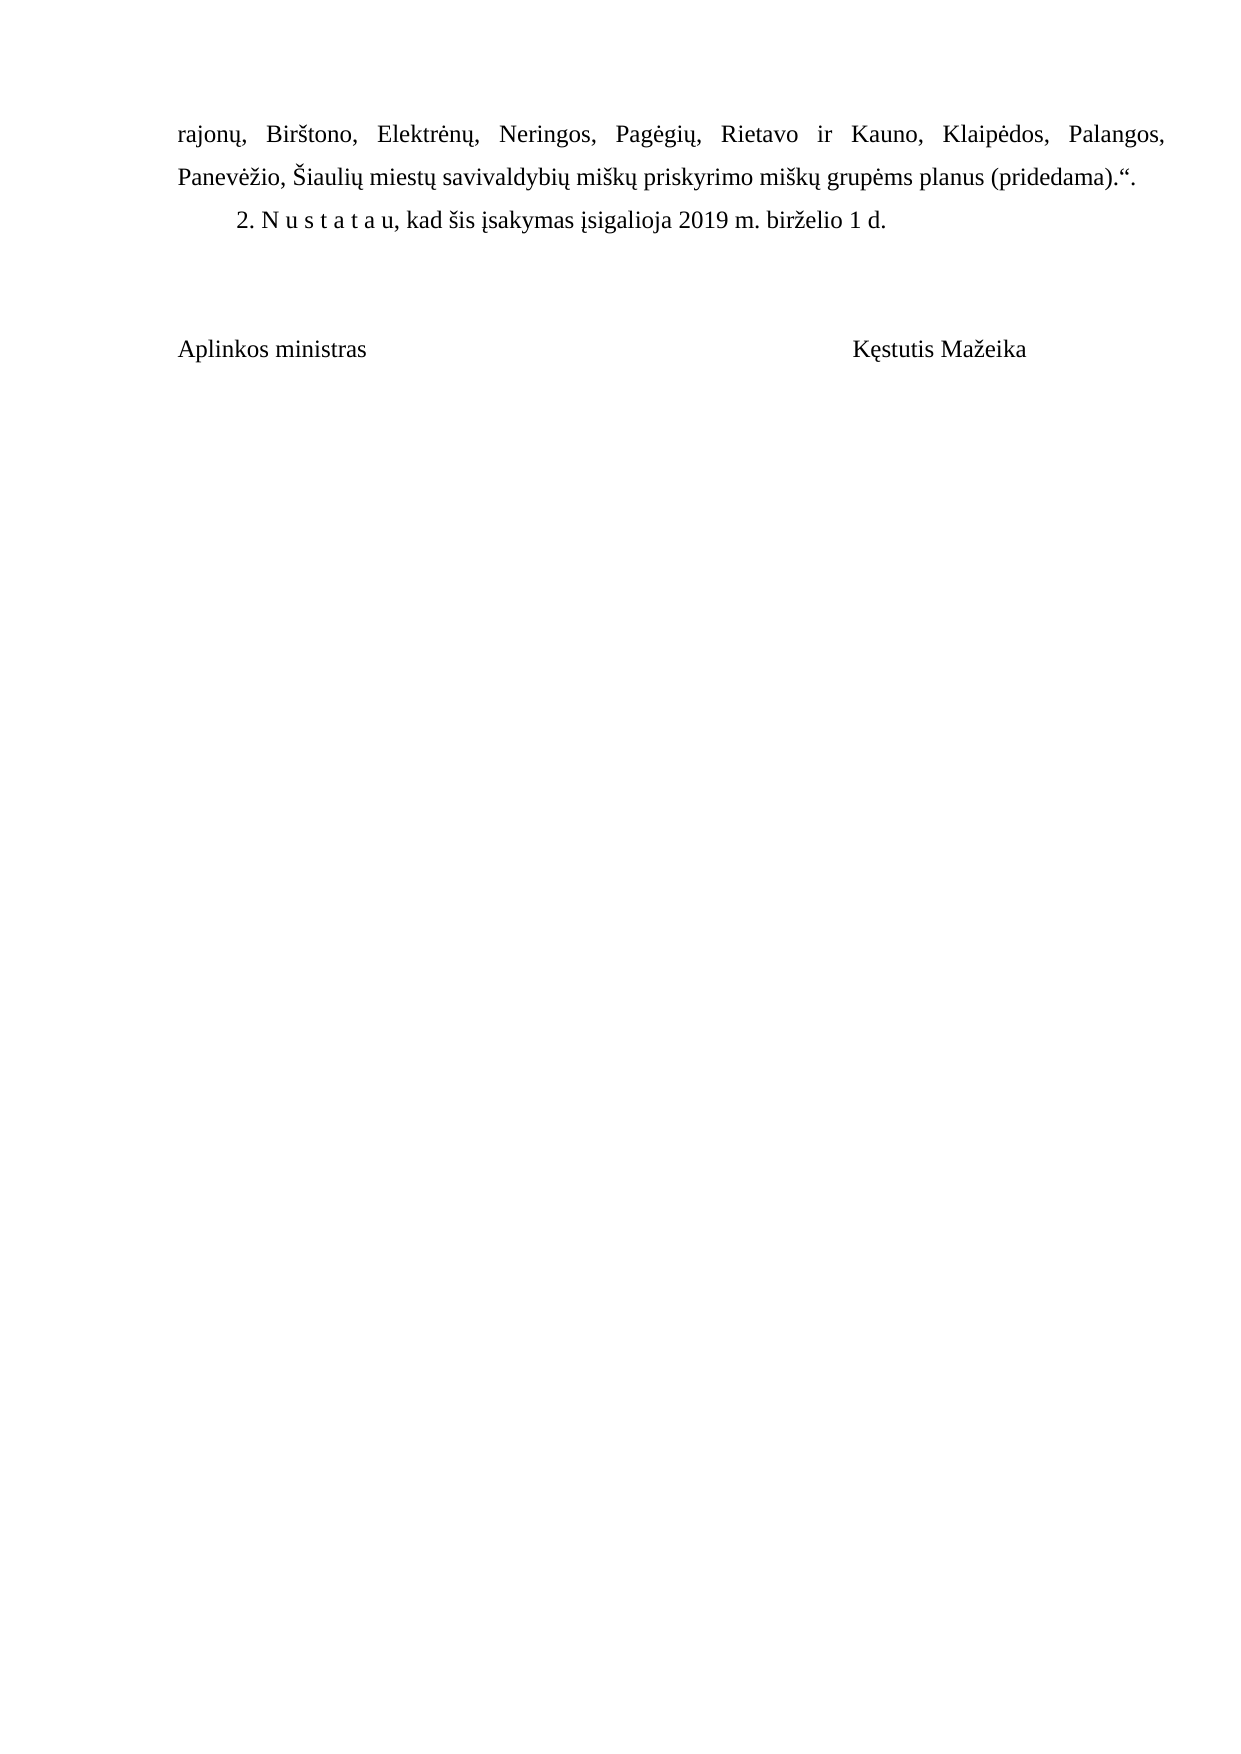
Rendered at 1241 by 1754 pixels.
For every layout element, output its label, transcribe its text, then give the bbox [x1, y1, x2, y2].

text 2. N u s t a t a u, kad šis įsakymas įsigalioja 2019 m. birželio 1 d. [177, 205, 1166, 234]
text rajonų, Birštono, Elektrėnų, Neringos, Pagėgių, Rietavo ir Kauno, Klaipėdos, Palangos, Panevėžio, Šiaulių miestų savivaldybių miškų priskyrimo miškų grupėms planus (pridedama).“. [177, 119, 1166, 191]
text Aplinkos ministras Kęstutis Mažeika [177, 334, 1166, 363]
